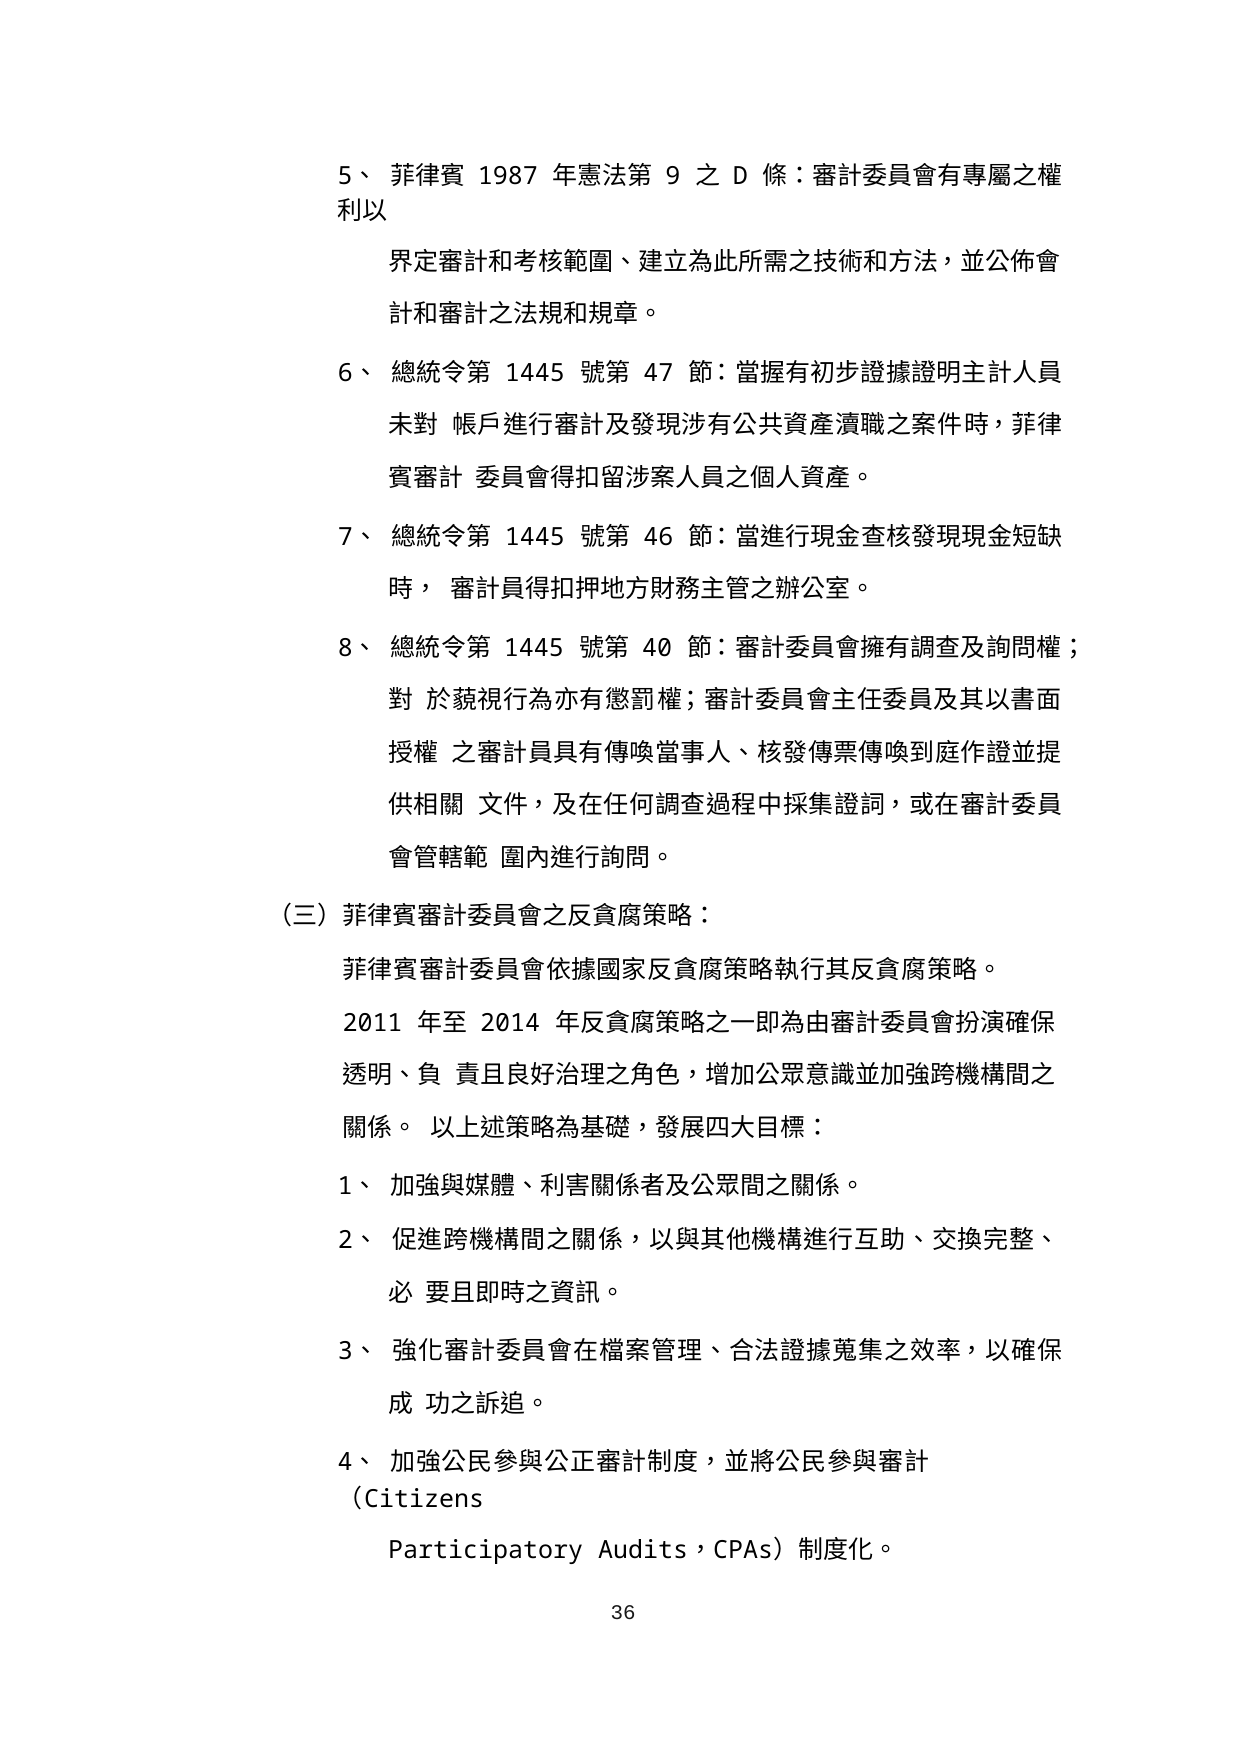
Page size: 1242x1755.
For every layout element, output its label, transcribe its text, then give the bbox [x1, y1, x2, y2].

text 菲律賓審計委員會依據國家反貪腐策略執行其反貪腐策略。2011 年至 2014 年反貪腐策略之一即為由審計委員會扮演確保透明、負 責且良好治理之角色，增加公眾意識並加強跨機構間之關係。 以上述策略為基礎，發展四大目標： [342, 949, 1062, 1143]
text （三）菲律賓審計委員會之反貪腐策略： [267, 896, 1069, 932]
text 8、 總統令第 1445 號第 40 節：審計委員會擁有調查及詢問權；對 於藐視行為亦有懲罰權；審計委員會主任委員及其以書面授權 之審計員具有傳喚當事人、核發傳票傳喚到庭作證並提供相關 文件，及在任何調查過程中採集證詞，或在審計委員會管轄範 圍內進行詢問。 [338, 627, 1062, 873]
text 7、 總統令第 1445 號第 46 節：當進行現金查核發現現金短缺時， 審計員得扣押地方財務主管之辦公室。 [338, 516, 1062, 605]
text Participatory Audits，CPAs）制度化。 [388, 1532, 1069, 1566]
text 界定審計和考核範圍、建立為此所需之技術和方法，並公佈會 計和審計之法規和規章。 [388, 241, 1062, 330]
text 6、 總統令第 1445 號第 47 節：當握有初步證據證明主計人員未對 帳戶進行審計及發現涉有公共資產瀆職之案件時，菲律賓審計 委員會得扣留涉案人員之個人資產。 [338, 352, 1062, 493]
text 4、 加強公民參與公正審計制度，並將公民參與審計（Citizens [337, 1442, 1069, 1514]
text 5、 菲律賓 1987 年憲法第 9 之 D 條：審計委員會有專屬之權利以 [337, 154, 1069, 223]
text 1、 加強與媒體、利害關係者及公眾間之關係。 [337, 1166, 1069, 1202]
text 2、 促進跨機構間之關係，以與其他機構進行互助、交換完整、必 要且即時之資訊。 [338, 1219, 1062, 1308]
text 3、 強化審計委員會在檔案管理、合法證據蒐集之效率，以確保成 功之訴追。 [338, 1331, 1062, 1419]
